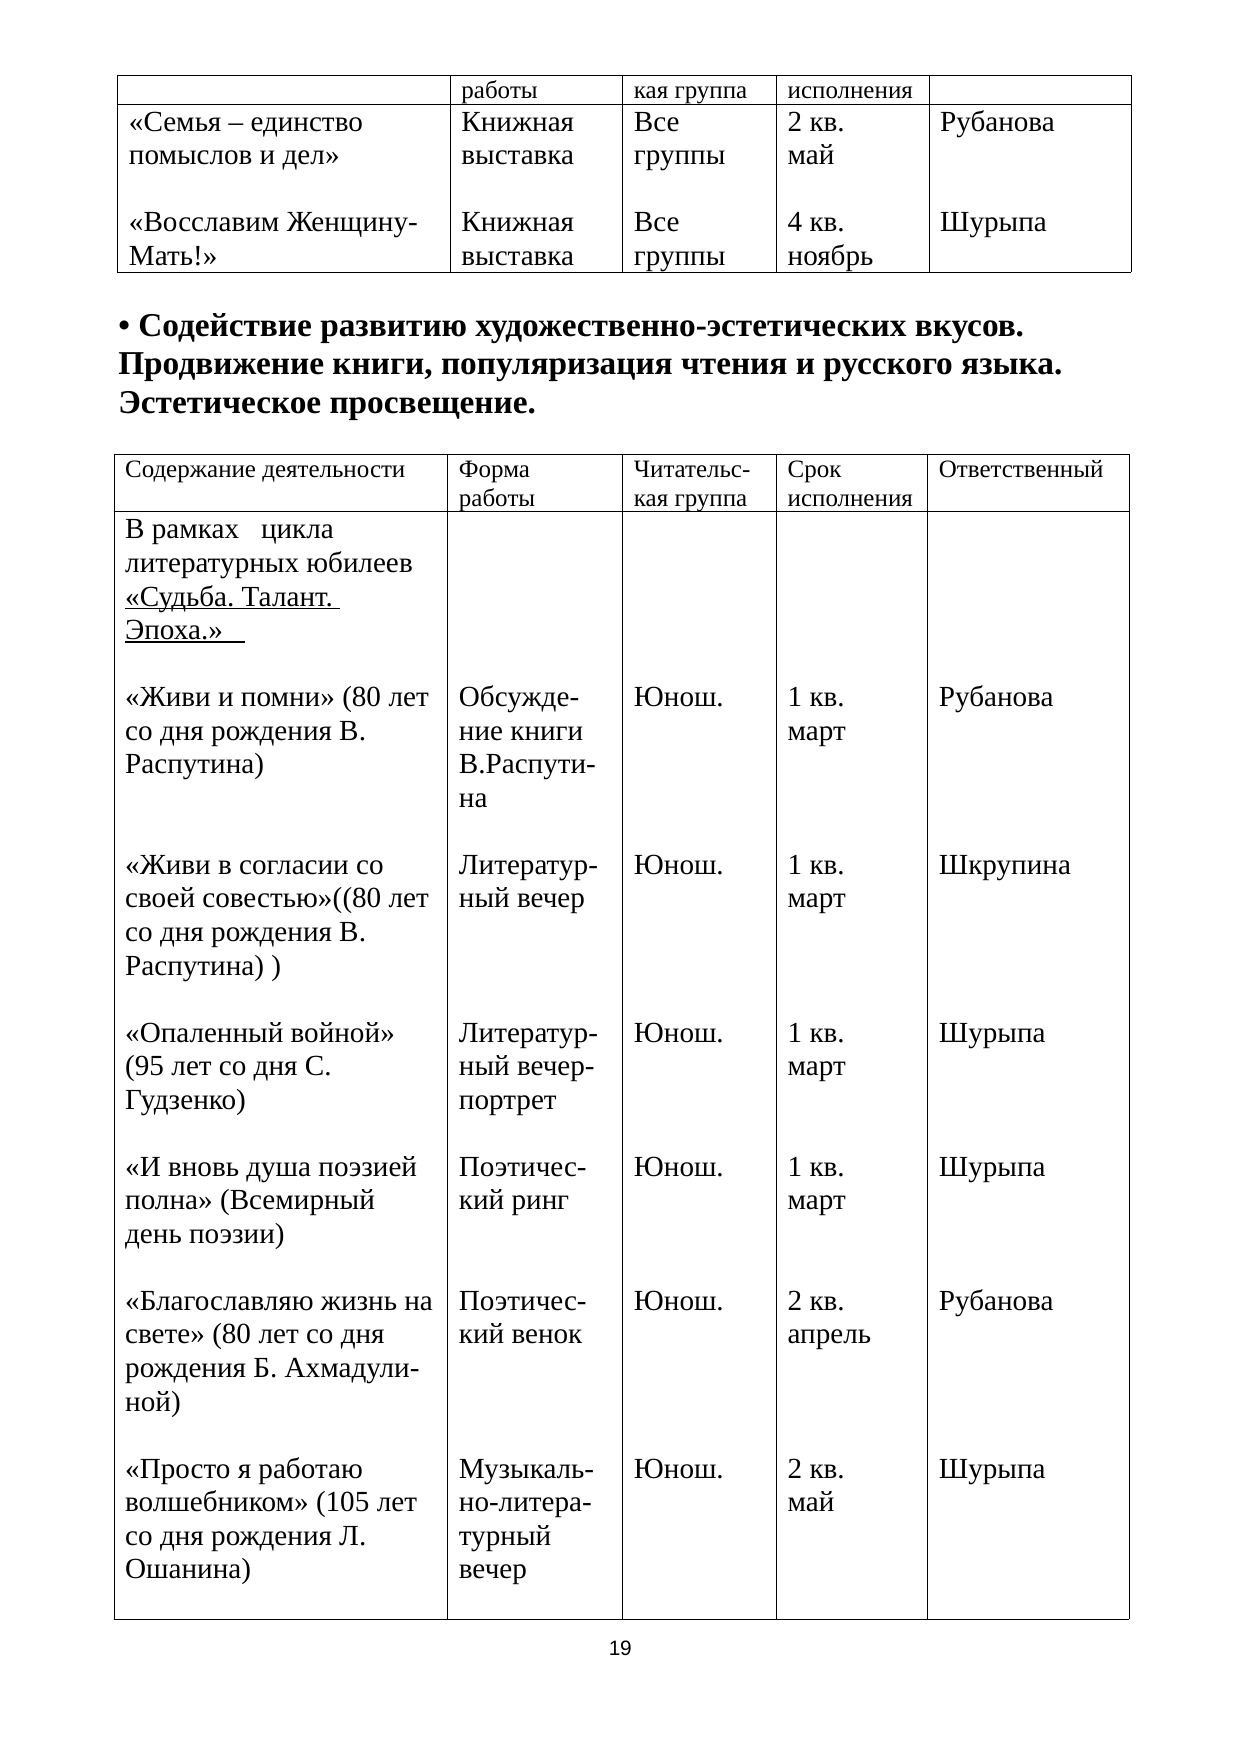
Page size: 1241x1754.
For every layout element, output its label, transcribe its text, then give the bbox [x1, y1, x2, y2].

table_header Содержание деятельности [115, 455, 447, 511]
table_cell Обсужде-ние книги В.Распути-на Литератур-ный вечер Литератур-ный вечер-портрет Поэтичес-кий ринг Поэтичес-кий венок Музыкаль-но-литера-турный вечер [448, 512, 622, 1618]
table_cell Юнош. Юнош. Юнош. Юнош. Юнош. Юнош. [623, 512, 776, 1618]
text • Содействие развитию художественно-эстетических вкусов. Продвижение книги, популяризация чтения и русского языка. Эстетическое просвещение. [118, 305, 1122, 420]
table_header исполнения [777, 76, 929, 104]
table_cell 2 кв. май 4 кв. ноябрь [777, 105, 929, 272]
table_header Срок исполнения [777, 455, 927, 511]
table_cell Рубанова Шурыпа [930, 105, 1131, 272]
table_header [930, 76, 1131, 104]
table_header [118, 76, 450, 104]
table_cell Рубанова Шкрупина Шурыпа Шурыпа Рубанова Шурыпа [928, 512, 1129, 1618]
table_cell Книжная выставка Книжная выставка [451, 105, 622, 272]
table_header кая группа [623, 76, 776, 104]
table_cell В рамках цикла литературных юбилеев «Судьба. Талант. Эпоха.» «Живи и помни» (80 лет со дня рождения В. Распутина) «Живи в согласии со своей совестью»((80 лет со дня рождения В. Распутина) ) «Опаленный войной» (95 лет со дня С. Гудзенко) «И вновь душа поэзией полна» (Всемирный день поэзии) «Благославляю жизнь на свете» (80 лет со дня рождения Б. Ахмадули- ной) «Просто я работаю волшебником» (105 лет со дня рождения Л. Ошанина) [115, 512, 447, 1618]
table_header Форма работы [448, 455, 622, 511]
table_cell «Семья – единство помыслов и дел» «Восславим Женщину-Мать!» [118, 105, 450, 272]
table_header работы [451, 76, 622, 104]
table_cell 1 кв. март 1 кв. март 1 кв. март 1 кв. март 2 кв. апрель 2 кв. май [777, 512, 927, 1618]
table_cell Все группы Все группы [623, 105, 776, 272]
table_header Ответственный [928, 455, 1129, 511]
table_header Читательс-кая группа [623, 455, 776, 511]
